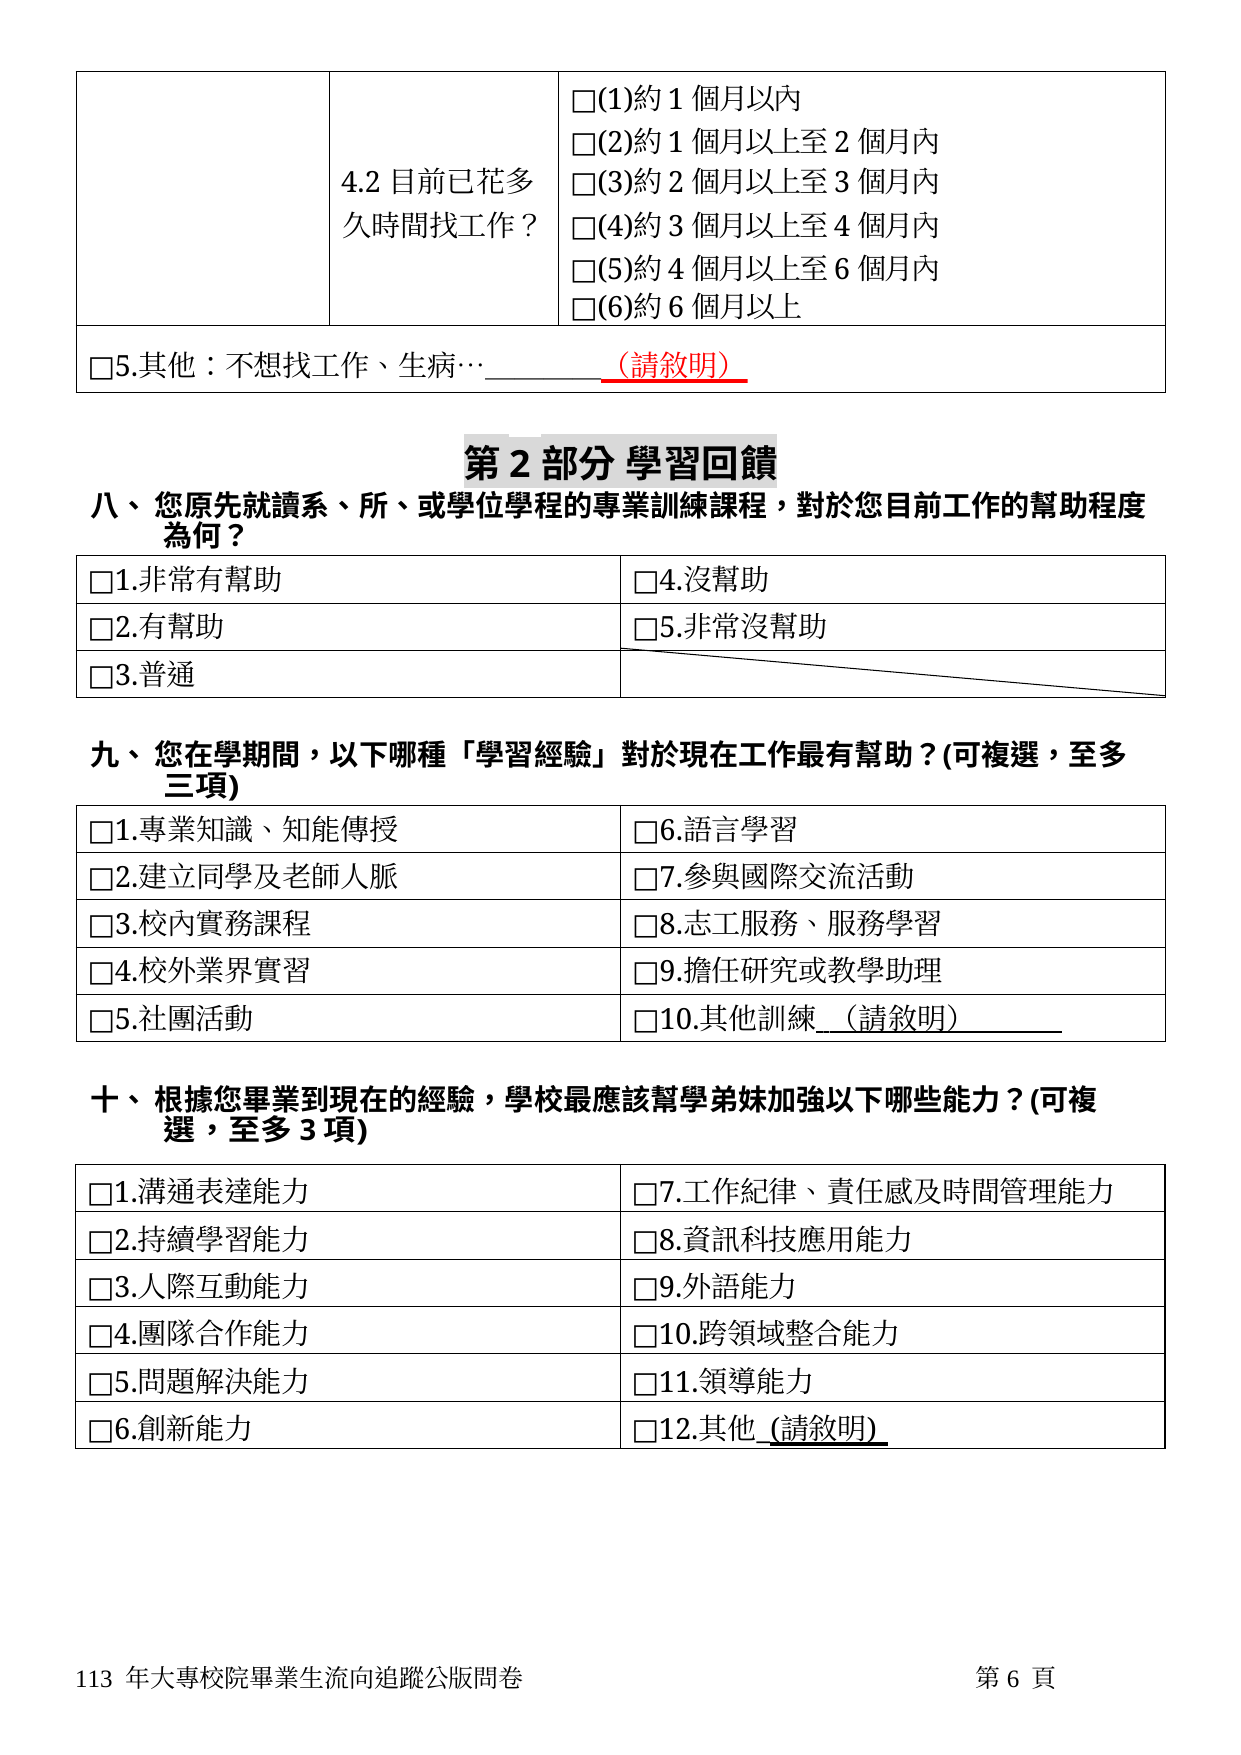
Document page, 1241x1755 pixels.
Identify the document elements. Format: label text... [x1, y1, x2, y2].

table_cell □10.跨領域整合能力 [621, 1307, 1164, 1353]
table_header □(1)約 1 個月以內 [559, 72, 1165, 118]
table_cell □3.普通 [77, 651, 620, 697]
table_cell □11.領導能力 [621, 1354, 1164, 1401]
table_cell □3.人際互動能力 [76, 1260, 620, 1306]
table_cell □3.校內實務課程 [77, 900, 620, 947]
table_header [330, 72, 558, 118]
table_cell □(3)約 2 個月以上至 3 個月內 [559, 161, 1165, 202]
table_cell □7.參與國際交流活動 [621, 853, 1165, 899]
table_header □7.工作紀律、責任感及時間管理能力 [621, 1165, 1164, 1211]
subtitle 第 2 部分 學習回饋 [64, 428, 1176, 489]
table_cell □4.團隊合作能力 [76, 1307, 620, 1353]
table_cell [330, 288, 558, 325]
table_cell □2.建立同學及老師人脈 [77, 853, 620, 899]
table_header □1.專業知識、知能傳授 [77, 806, 620, 852]
table_cell □(2)約 1 個月以上至 2 個月內 [559, 118, 1165, 161]
table_header □6.語言學習 [621, 806, 1165, 852]
table_cell [671, 651, 1165, 695]
table_cell □10.其他訓練 （請敘明）＿＿＿ [621, 995, 1165, 1041]
table_cell □8.資訊科技應用能力 [621, 1212, 1164, 1258]
table_cell □(4)約 3 個月以上至 4 個月內 [559, 202, 1165, 245]
table_header [77, 72, 329, 325]
table_cell □5.其他：不想找工作、生病…＿＿＿＿（請敘明） [77, 326, 1165, 392]
text [69, 1164, 1172, 1455]
table_cell □(5)約 4 個月以上至 6 個月內 [559, 245, 1165, 288]
table_header □1.非常有幫助 [77, 556, 620, 602]
table_cell [330, 118, 558, 161]
table_cell □2.持續學習能力 [76, 1212, 620, 1258]
table_header □4.沒幫助 [621, 556, 1165, 602]
table_cell □8.志工服務、服務學習 [621, 900, 1165, 947]
table_cell □5.問題解決能力 [76, 1354, 620, 1401]
text 九、 您在學期間，以下哪種「學習經驗」對於現在工作最有幫助？(可複選，至多三項) [90, 739, 1143, 805]
table_cell 4.2 目前已花多 [330, 161, 558, 202]
table_cell □12.其他_(請敘明) [621, 1402, 1164, 1448]
table_cell [330, 245, 558, 288]
text 八、 您原先就讀系、所、或學位學程的專業訓練課程，對於您目前工作的幫助程度為何？ [90, 490, 1157, 555]
table_cell □4.校外業界實習 [77, 948, 620, 994]
table_cell □(6)約 6 個月以上 [559, 288, 1165, 325]
table_cell 久時間找工作？ [330, 202, 558, 245]
table_header □1.溝通表達能力 [76, 1165, 620, 1211]
table_cell □9.擔任研究或教學助理 [621, 948, 1165, 994]
table_cell □6.創新能力 [76, 1402, 620, 1448]
table_cell □5.非常沒幫助 [621, 604, 1165, 649]
table_cell [621, 651, 1162, 697]
table_cell □9.外語能力 [621, 1260, 1164, 1306]
table_cell □5.社團活動 [77, 995, 620, 1041]
table_cell □2.有幫助 [77, 604, 620, 649]
text 十、 根據您畢業到現在的經驗，學校最應該幫學弟妹加強以下哪些能力？(可複選，至多 3 項) [90, 1084, 1113, 1149]
